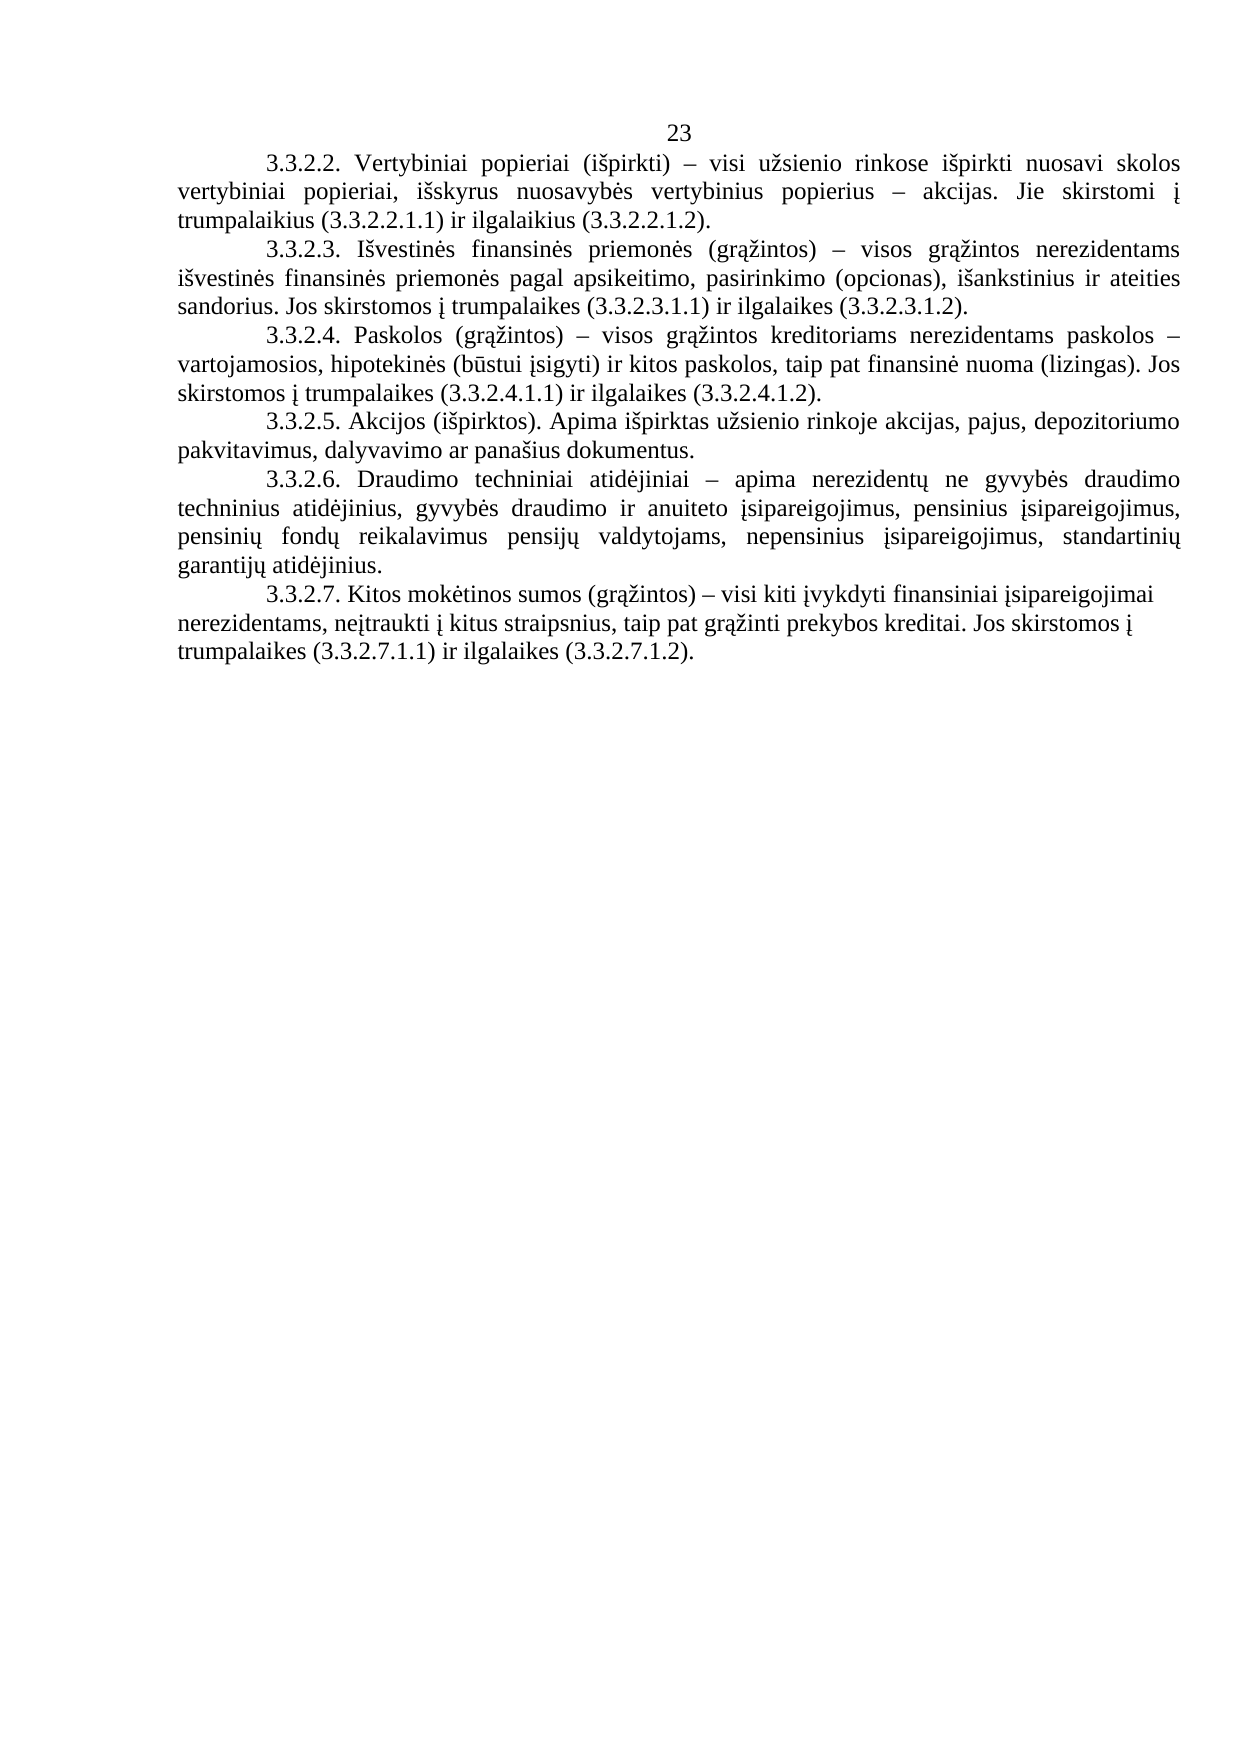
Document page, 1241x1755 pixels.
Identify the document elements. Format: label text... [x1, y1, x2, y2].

text 3.3.2.7. Kitos mokėtinos sumos (grąžintos) – visi kiti įvykdyti finansiniai įsipareigojimai nerezidentams, neįtraukti į kitus straipsnius, taip pat grąžinti prekybos kreditai. Jos skirstomos į trumpalaikes (3.3.2.7.1.1) ir ilgalaikes (3.3.2.7.1.2). [177, 579, 1181, 665]
text 3.3.2.6. Draudimo techniniai atidėjiniai – apima nerezidentų ne gyvybės draudimo techninius atidėjinius, gyvybės draudimo ir anuiteto įsipareigojimus, pensinius įsipareigojimus, pensinių fondų reikalavimus pensijų valdytojams, nepensinius įsipareigojimus, standartinių garantijų atidėjinius. [177, 464, 1181, 579]
text 3.3.2.2. Vertybiniai popieriai (išpirkti) – visi užsienio rinkose išpirkti nuosavi skolos vertybiniai popieriai, išskyrus nuosavybės vertybinius popierius – akcijas. Jie skirstomi į trumpalaikius (3.3.2.2.1.1) ir ilgalaikius (3.3.2.2.1.2). [177, 148, 1181, 234]
text 3.3.2.3. Išvestinės finansinės priemonės (grąžintos) – visos grąžintos nerezidentams išvestinės finansinės priemonės pagal apsikeitimo, pasirinkimo (opcionas), išankstinius ir ateities sandorius. Jos skirstomos į trumpalaikes (3.3.2.3.1.1) ir ilgalaikes (3.3.2.3.1.2). [177, 234, 1181, 320]
text 3.3.2.4. Paskolos (grąžintos) – visos grąžintos kreditoriams nerezidentams paskolos – vartojamosios, hipotekinės (būstui įsigyti) ir kitos paskolos, taip pat finansinė nuoma (lizingas). Jos skirstomos į trumpalaikes (3.3.2.4.1.1) ir ilgalaikes (3.3.2.4.1.2). [177, 320, 1181, 406]
text 3.3.2.5. Akcijos (išpirktos). Apima išpirktas užsienio rinkoje akcijas, pajus, depozitoriumo pakvitavimus, dalyvavimo ar panašius dokumentus. [177, 406, 1181, 464]
